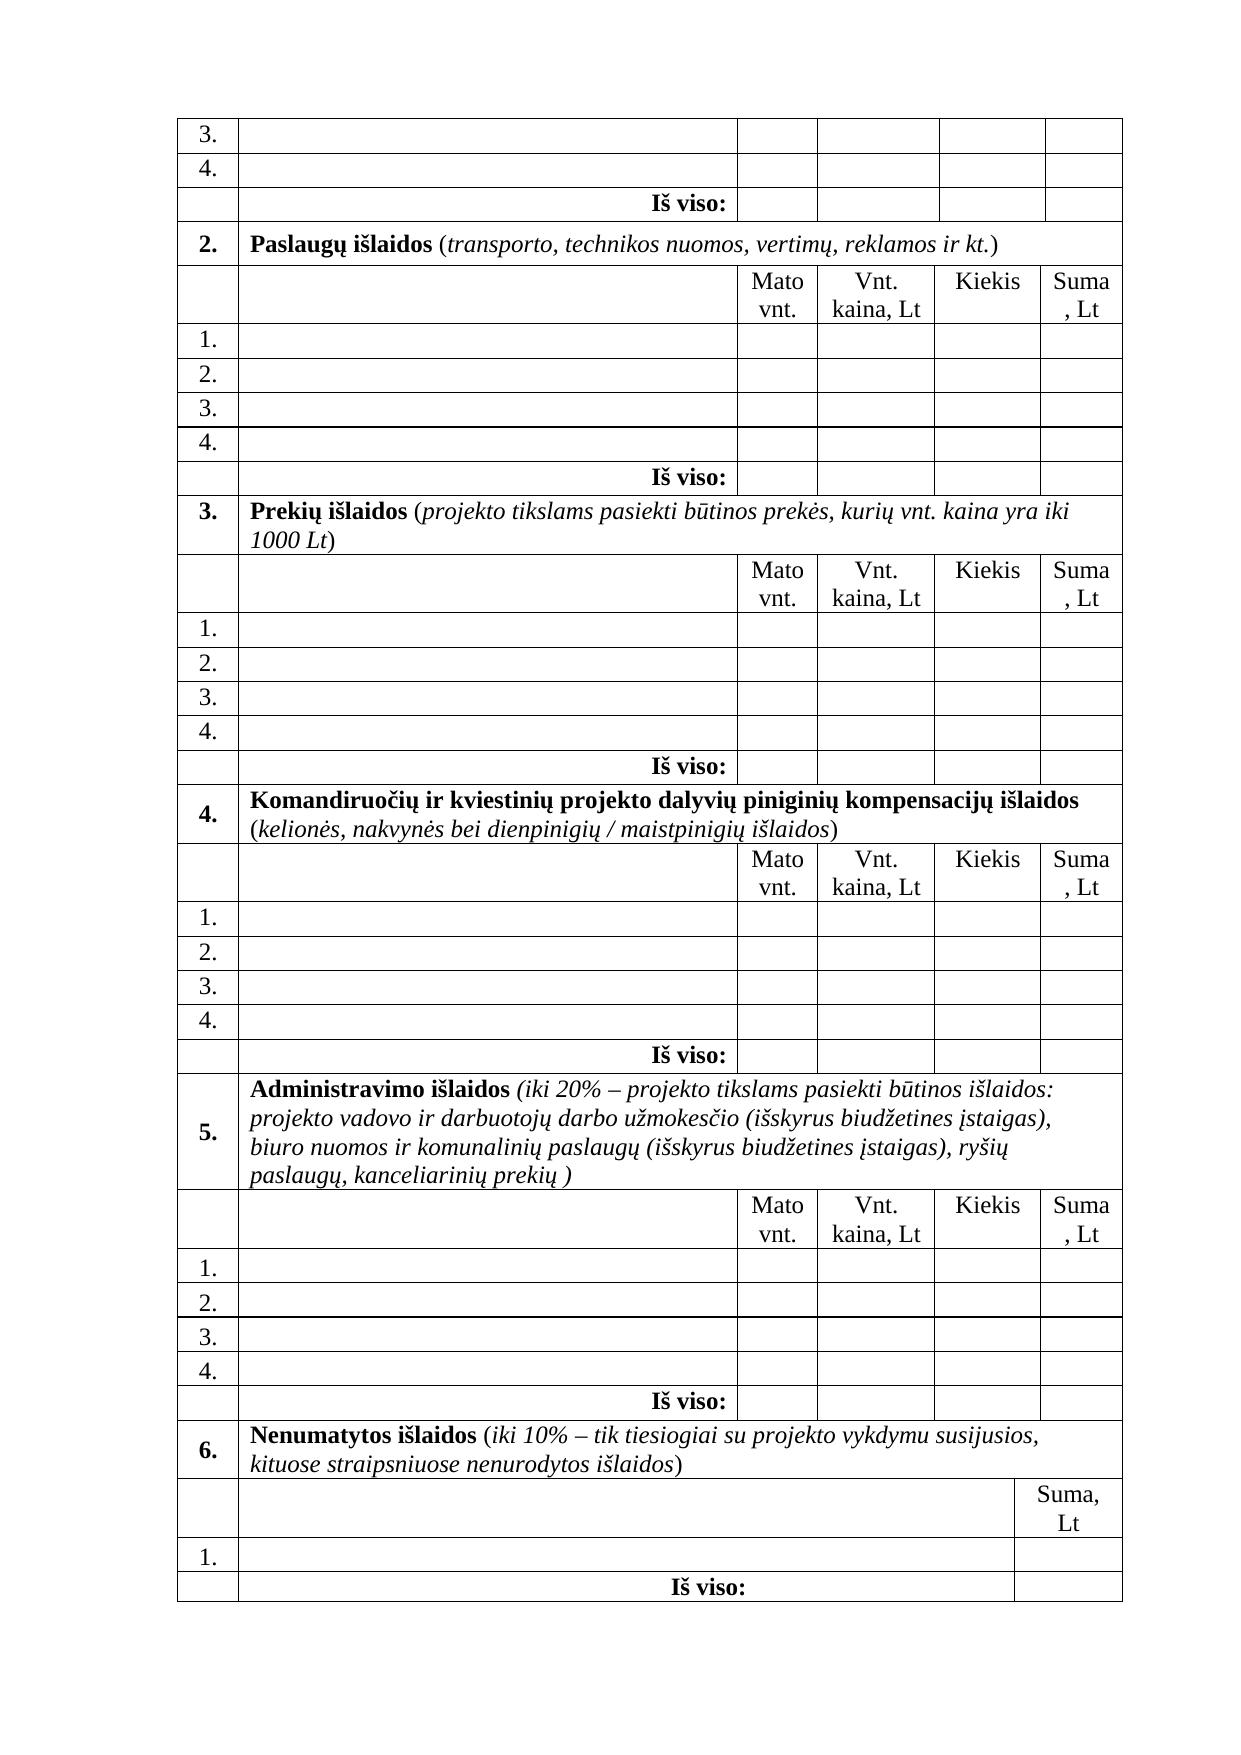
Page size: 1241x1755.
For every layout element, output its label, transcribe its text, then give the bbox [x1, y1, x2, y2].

table_cell [818, 902, 934, 936]
table_cell 2. [178, 937, 238, 970]
table_cell [935, 937, 1040, 970]
table_cell [239, 1479, 1014, 1537]
table_cell [239, 844, 737, 901]
table_cell [935, 324, 1040, 358]
table_cell Vnt. kaina, Lt [818, 555, 934, 612]
table_cell 1. [178, 613, 238, 647]
table_cell 4. [178, 428, 238, 461]
table_cell [239, 1352, 737, 1385]
table_cell [818, 613, 934, 647]
table_cell [1041, 716, 1122, 750]
table_cell [1041, 682, 1122, 715]
table_cell Mato vnt. [738, 555, 817, 612]
table_cell [940, 119, 1045, 152]
table_cell [239, 1190, 737, 1248]
table_cell Kiekis [935, 555, 1040, 612]
table_cell [818, 462, 934, 495]
table_cell Mato vnt. [738, 1190, 817, 1248]
table_cell [738, 324, 817, 358]
table_cell [239, 648, 737, 681]
table_cell [1041, 902, 1122, 936]
table_cell [935, 716, 1040, 750]
table_cell [239, 1538, 1014, 1571]
table_cell [239, 682, 737, 715]
table_cell 1. [178, 902, 238, 936]
table_cell [935, 902, 1040, 936]
table_cell Iš viso: [239, 188, 737, 221]
table_cell [1046, 119, 1122, 152]
table_cell [1041, 1005, 1122, 1039]
table_cell [935, 1283, 1040, 1316]
table_cell 3. [178, 496, 238, 554]
table_cell [178, 1190, 238, 1248]
table_cell Suma, Lt [1015, 1479, 1122, 1537]
table_cell [239, 393, 737, 426]
table_cell 3. [178, 393, 238, 426]
table_cell [178, 266, 238, 323]
table_cell [818, 1318, 934, 1351]
table_cell 5. [178, 1074, 238, 1189]
table_cell [1046, 154, 1122, 187]
table_cell [818, 937, 934, 970]
table_cell 3. [178, 682, 238, 715]
table_cell [738, 613, 817, 647]
table_cell [818, 1386, 934, 1419]
table_cell [1041, 1318, 1122, 1351]
table_cell [178, 1479, 238, 1537]
table_cell Vnt. kaina, Lt [818, 266, 934, 323]
table_cell [738, 1040, 817, 1073]
table_cell [935, 751, 1040, 784]
table_cell [239, 1249, 737, 1282]
table_cell [178, 1040, 238, 1073]
table_cell [940, 154, 1045, 187]
table_cell [738, 154, 817, 187]
table_cell [818, 1040, 934, 1073]
table_cell [738, 1249, 817, 1282]
table_cell [818, 1352, 934, 1385]
table_cell [818, 428, 934, 461]
table_cell [239, 971, 737, 1004]
table_cell 2. [178, 222, 238, 265]
table_cell [935, 682, 1040, 715]
table_cell Mato vnt. [738, 844, 817, 901]
table_cell [239, 154, 737, 187]
table_cell [935, 971, 1040, 1004]
table_cell 1. [178, 1538, 238, 1571]
table_cell [738, 648, 817, 681]
table_cell Iš viso: [239, 751, 737, 784]
table_cell [1046, 188, 1122, 221]
table_cell [935, 1005, 1040, 1039]
table_cell Suma, Lt [1041, 555, 1122, 612]
table_cell Vnt. kaina, Lt [818, 844, 934, 901]
table_cell [738, 1283, 817, 1316]
table_cell [1041, 324, 1122, 358]
table_cell [1015, 1538, 1122, 1571]
table_cell [940, 188, 1045, 221]
table_cell [1041, 1386, 1122, 1419]
table_cell [935, 393, 1040, 426]
table_cell 4. [178, 716, 238, 750]
table_cell Nenumatytos išlaidos (iki 10% – tik tiesiogiai su projekto vykdymu susijusios, kituose straipsniuose nenurodytos išlaidos) [239, 1421, 1122, 1478]
table_cell [1041, 393, 1122, 426]
table_cell 2. [178, 359, 238, 392]
table_cell [738, 359, 817, 392]
table_cell [178, 188, 238, 221]
table_cell [738, 902, 817, 936]
table_cell [738, 188, 817, 221]
table_cell [818, 393, 934, 426]
table_cell [738, 751, 817, 784]
table_cell Komandiruočių ir kviestinių projekto dalyvių piniginių kompensacijų išlaidos (kelionės, nakvynės bei dienpinigių / maistpinigių išlaidos) [239, 785, 1122, 843]
table_cell 2. [178, 1283, 238, 1316]
table_cell [239, 937, 737, 970]
table_cell [818, 154, 939, 187]
table_cell [818, 324, 934, 358]
table_cell [239, 555, 737, 612]
table_cell [178, 751, 238, 784]
table_cell [1041, 1040, 1122, 1073]
table_cell [239, 266, 737, 323]
table_cell [818, 1249, 934, 1282]
table_cell [935, 613, 1040, 647]
table_cell Prekių išlaidos (projekto tikslams pasiekti būtinos prekės, kurių vnt. kaina yra iki 1000 Lt) [239, 496, 1122, 554]
table_cell Kiekis [935, 844, 1040, 901]
table_cell [1041, 648, 1122, 681]
table_cell [239, 1005, 737, 1039]
table_cell 3. [178, 119, 238, 152]
table_cell [239, 1318, 737, 1351]
table_cell 3. [178, 1318, 238, 1351]
table_cell [1041, 1352, 1122, 1385]
table_cell 1. [178, 324, 238, 358]
table_cell [239, 613, 737, 647]
table_cell [738, 462, 817, 495]
table_cell Suma, Lt [1041, 266, 1122, 323]
table_cell Iš viso: [239, 1040, 737, 1073]
table_cell 6. [178, 1421, 238, 1478]
table_cell [738, 1318, 817, 1351]
table_cell [738, 1386, 817, 1419]
table_cell Iš viso: [239, 1386, 737, 1419]
table_cell [818, 1283, 934, 1316]
table_cell [738, 971, 817, 1004]
table_cell [818, 971, 934, 1004]
table_cell [1041, 971, 1122, 1004]
table_cell [935, 359, 1040, 392]
table_cell [738, 119, 817, 152]
table_cell [1041, 751, 1122, 784]
table_cell [1015, 1572, 1122, 1601]
table_cell [239, 902, 737, 936]
table_cell Iš viso: [239, 462, 737, 495]
table_cell [738, 1005, 817, 1039]
table_cell Suma, Lt [1041, 844, 1122, 901]
table_cell 4. [178, 1352, 238, 1385]
table_cell 4. [178, 785, 238, 843]
table_cell [239, 119, 737, 152]
table_cell [935, 1040, 1040, 1073]
table_cell [1041, 613, 1122, 647]
table_cell [818, 648, 934, 681]
table_cell Kiekis [935, 1190, 1040, 1248]
table_cell Kiekis [935, 266, 1040, 323]
table_cell [178, 462, 238, 495]
table_cell [738, 393, 817, 426]
table_cell [738, 937, 817, 970]
table_cell [818, 716, 934, 750]
table_cell [935, 428, 1040, 461]
table_cell [764, 1572, 1014, 1601]
table_cell 4. [178, 1005, 238, 1039]
table_cell Iš viso: [239, 1572, 764, 1601]
table_cell [239, 359, 737, 392]
table_cell [935, 1318, 1040, 1351]
table_cell Paslaugų išlaidos (transporto, technikos nuomos, vertimų, reklamos ir kt.) [239, 222, 1122, 265]
table_cell [935, 1249, 1040, 1282]
table_cell [818, 188, 939, 221]
table_cell Suma, Lt [1041, 1190, 1122, 1248]
table_cell [1041, 937, 1122, 970]
table_cell Mato vnt. [738, 266, 817, 323]
table_cell [178, 844, 238, 901]
table_cell [178, 1386, 238, 1419]
table_cell 2. [178, 648, 238, 681]
table_cell Vnt. kaina, Lt [818, 1190, 934, 1248]
table_cell [1041, 1283, 1122, 1316]
table_cell [935, 1386, 1040, 1419]
table_cell [935, 462, 1040, 495]
table_cell 4. [178, 154, 238, 187]
table_cell [178, 1572, 238, 1601]
table_cell [239, 716, 737, 750]
table_cell [1041, 428, 1122, 461]
table_cell [1041, 462, 1122, 495]
table_cell [1041, 1249, 1122, 1282]
table_cell 3. [178, 971, 238, 1004]
table_cell Administravimo išlaidos (iki 20% – projekto tikslams pasiekti būtinos išlaidos: projekto vadovo ir darbuotojų darbo užmokesčio (išskyrus biudžetines įstaigas), biuro nuomos ir komunalinių paslaugų (išskyrus biudžetines įstaigas), ryšių paslaugų, kanceliarinių prekių ) [239, 1074, 1122, 1189]
table_cell [738, 682, 817, 715]
table_cell 1. [178, 1249, 238, 1282]
table_cell [738, 716, 817, 750]
table_cell [818, 751, 934, 784]
table_cell [935, 1352, 1040, 1385]
table_cell [738, 428, 817, 461]
table_cell [818, 1005, 934, 1039]
table_cell [1041, 359, 1122, 392]
table_cell [239, 324, 737, 358]
table_cell [239, 428, 737, 461]
table_cell [239, 1283, 737, 1316]
table_cell [738, 1352, 817, 1385]
table_cell [935, 648, 1040, 681]
table_cell [818, 359, 934, 392]
table_cell [818, 119, 939, 152]
table_cell [178, 555, 238, 612]
table_cell [818, 682, 934, 715]
